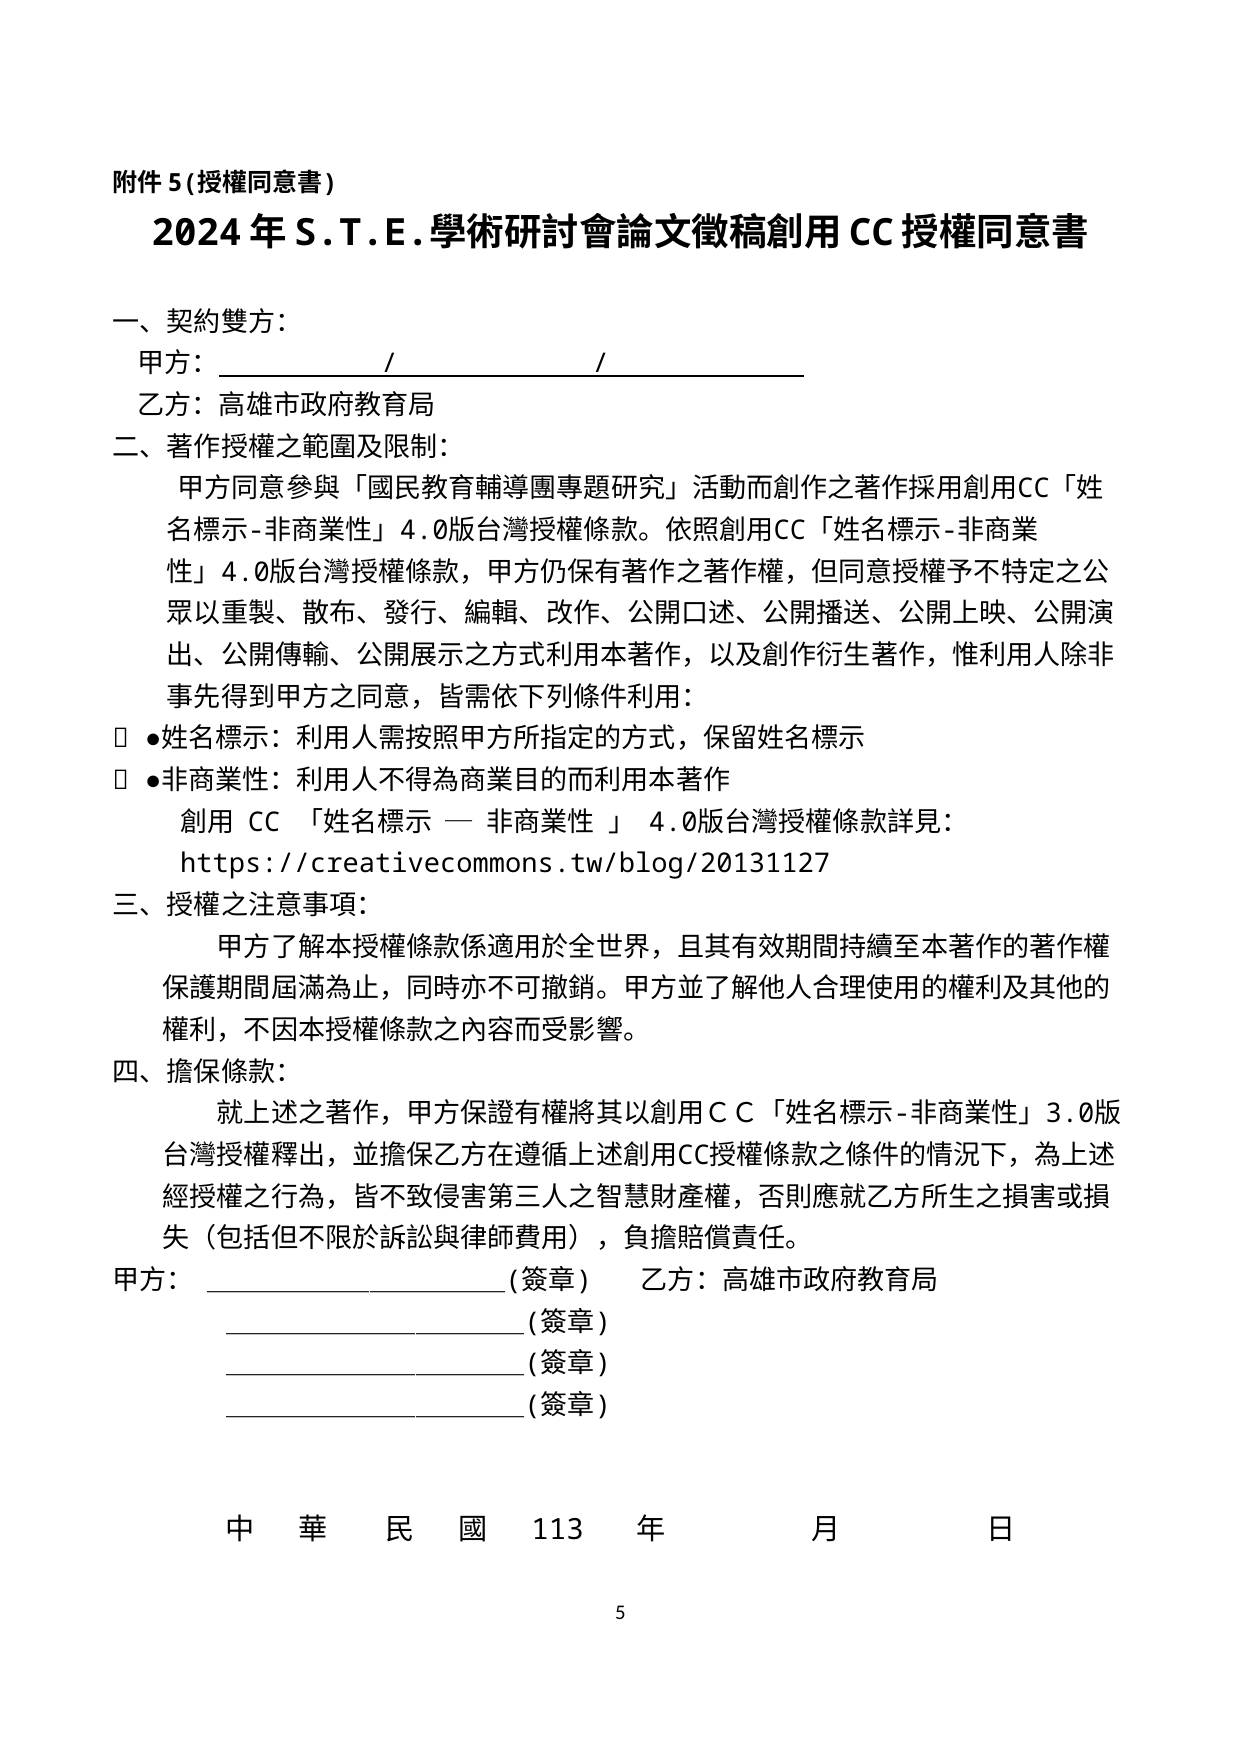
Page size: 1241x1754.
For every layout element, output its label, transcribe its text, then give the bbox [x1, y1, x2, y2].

text 就上述之著作，甲方保證有權將其以創用ＣＣ「姓名標示-非商業性」3.0版台灣授權釋出，並擔保乙方在遵循上述創用CC授權條款之條件的情況下，為上述經授權之行為，皆不致侵害第三人之智慧財產權，否則應就乙方所生之損害或損失（包括但不限於訴訟與律師費用），負擔賠償責任。 [162, 1089, 1128, 1256]
text ＿＿＿＿＿＿＿＿＿＿＿(簽章) [112, 1381, 1128, 1423]
text 二、著作授權之範圍及限制： [112, 423, 1128, 464]
text 三、授權之注意事項： [112, 881, 1128, 923]
text 甲方： / / [137, 339, 1128, 381]
text 乙方：高雄市政府教育局 [137, 381, 1128, 423]
text  ●姓名標示：利用人需按照甲方所指定的方式，保留姓名標示 [112, 714, 1128, 756]
text 創用 CC 「姓名標示 ─ 非商業性 」 4.0版台灣授權條款詳見：https://creativecommons.tw/blog/20131127 [180, 798, 1128, 881]
text  ●非商業性：利用人不得為商業目的而利用本著作 [112, 756, 1128, 798]
text ＿＿＿＿＿＿＿＿＿＿＿(簽章) [112, 1298, 1128, 1339]
text 2024年S.T.E.學術研討會論文徵稿創用CC授權同意書 [112, 202, 1128, 256]
text 附件5(授權同意書) [112, 150, 1128, 202]
text 中 華 民 國 113 年 月 日 [112, 1506, 1128, 1548]
text 甲方： ＿＿＿＿＿＿＿＿＿＿＿(簽章) 乙方：高雄市政府教育局 [112, 1256, 1128, 1298]
text ＿＿＿＿＿＿＿＿＿＿＿(簽章) [112, 1339, 1128, 1381]
text 一、契約雙方： [112, 298, 1128, 339]
text 四、擔保條款： [112, 1048, 1128, 1089]
text 甲方同意參與「國民教育輔導團專題研究」活動而創作之著作採用創用CC「姓名標示-非商業性」4.0版台灣授權條款。依照創用CC「姓名標示-非商業性」4.0版台灣授權條款，甲方仍保有著作之著作權，但同意授權予不特定之公眾以重製、散布、發行、編輯、改作、公開口述、公開播送、公開上映、公開演出、公開傳輸、公開展示之方式利用本著作，以及創作衍生著作，惟利用人除非事先得到甲方之同意，皆需依下列條件利用： [112, 464, 1128, 714]
text 甲方了解本授權條款係適用於全世界，且其有效期間持續至本著作的著作權保護期間屆滿為止，同時亦不可撤銷。甲方並了解他人合理使用的權利及其他的權利，不因本授權條款之內容而受影響。 [162, 923, 1128, 1048]
